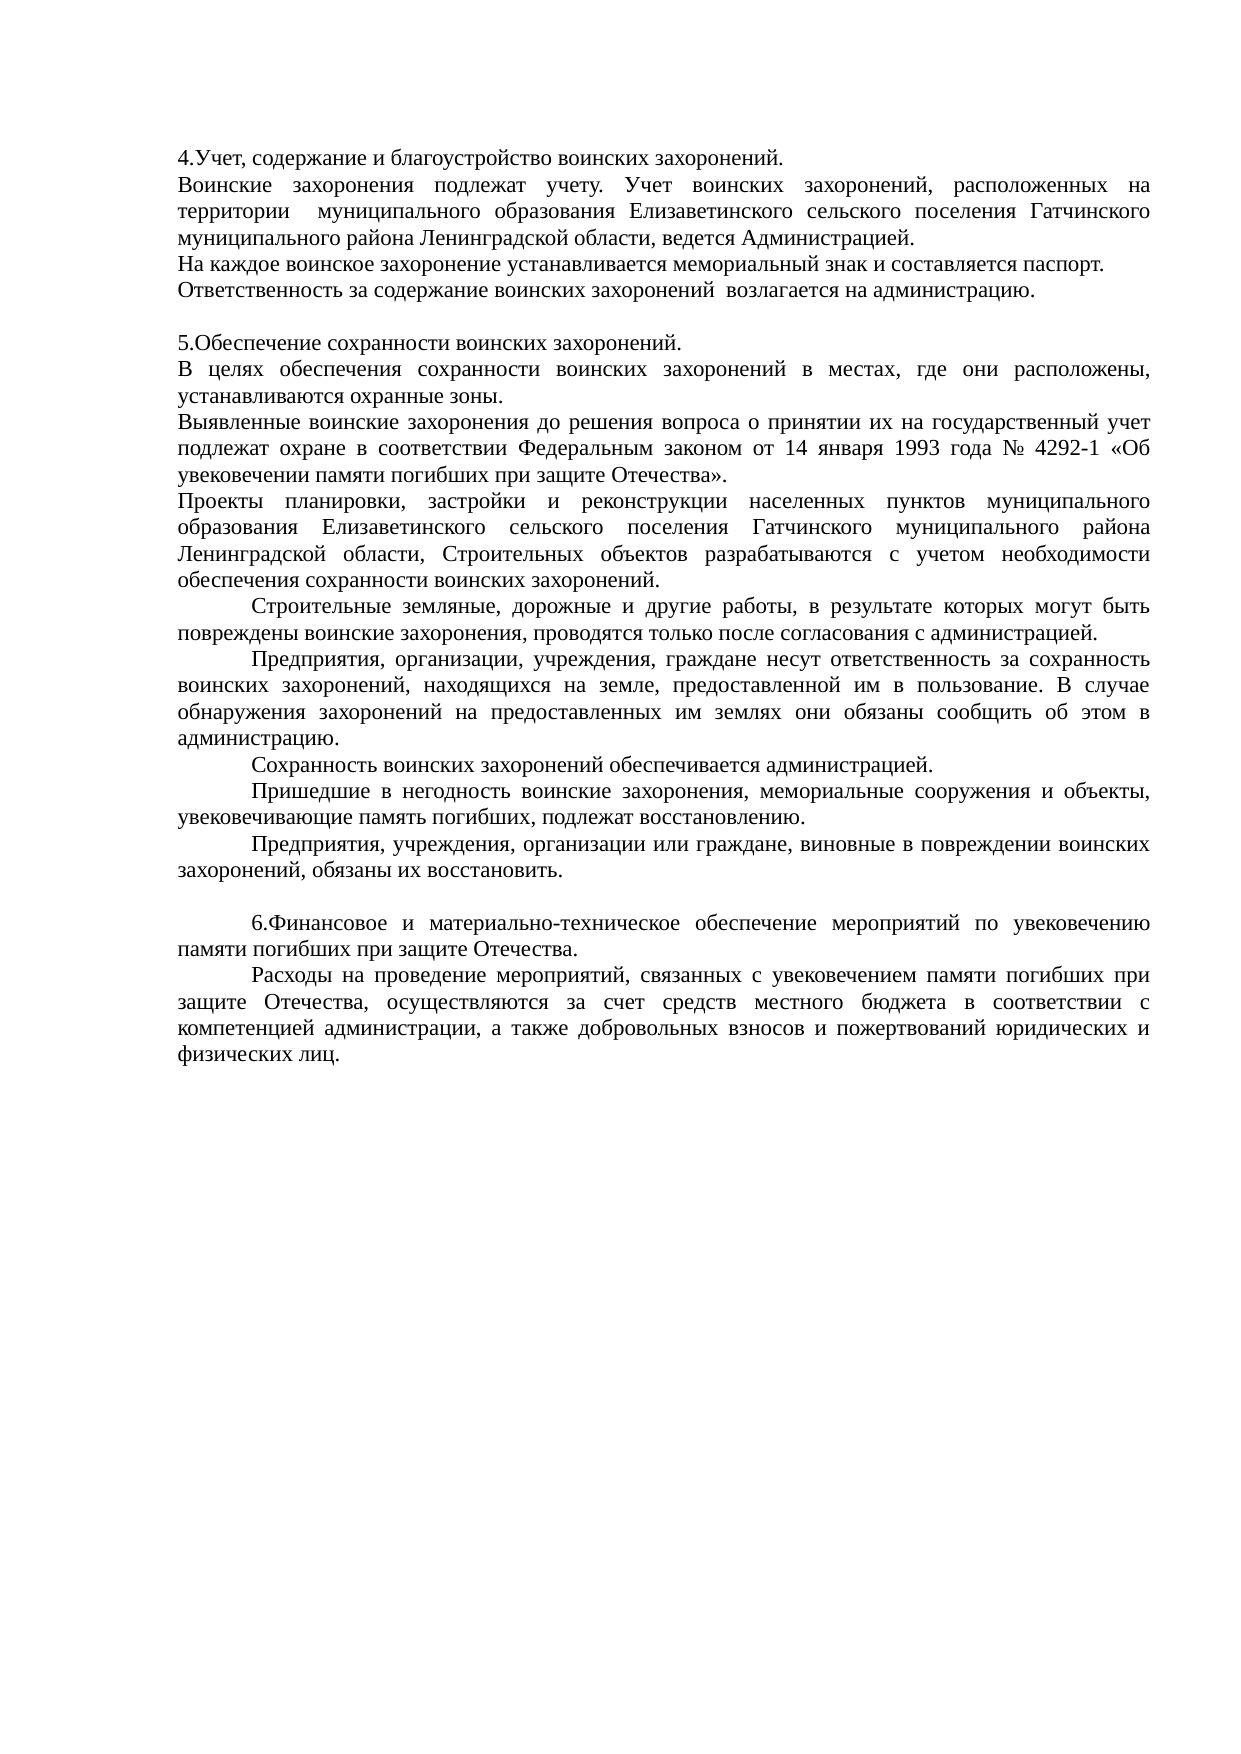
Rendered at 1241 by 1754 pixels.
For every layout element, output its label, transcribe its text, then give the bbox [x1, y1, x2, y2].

text Воинские захоронения подлежат учету. Учет воинских захоронений, расположенных на территории муниципального образования Елизаветинского сельского поселения Гатчинского муниципального района Ленинградской области, ведется Администрацией. [177, 171, 1152, 250]
text На каждое воинское захоронение устанавливается мемориальный знак и составляется паспорт. [177, 250, 1152, 276]
text Строительные земляные, дорожные и другие работы, в результате которых могут быть повреждены воинские захоронения, проводятся только после согласования с администрацией. [177, 592, 1152, 645]
text В целях обеспечения сохранности воинских захоронений в местах, где они расположены, устанавливаются охранные зоны. [177, 355, 1152, 408]
text Расходы на проведение мероприятий, связанных с увековечением памяти погибших при защите Отечества, осуществляются за счет средств местного бюджета в соответствии с компетенцией администрации, а также добровольных взносов и пожертвований юридических и физических лиц. [177, 961, 1152, 1067]
text Предприятия, учреждения, организации или граждане, виновные в повреждении воинских захоронений, обязаны их восстановить. [177, 830, 1152, 882]
text Сохранность воинских захоронений обеспечивается администрацией. [177, 751, 1152, 777]
text 5.Обеспечение сохранности воинских захоронений. [177, 329, 1152, 355]
text Предприятия, организации, учреждения, граждане несут ответственность за сохранность воинских захоронений, находящихся на земле, предоставленной им в пользование. В случае обнаружения захоронений на предоставленных им землях они обязаны сообщить об этом в администрацию. [177, 645, 1152, 751]
text Пришедшие в негодность воинские захоронения, мемориальные сооружения и объекты, увековечивающие память погибших, подлежат восстановлению. [177, 777, 1152, 830]
text 6.Финансовое и материально-техническое обеспечение мероприятий по увековечению памяти погибших при защите Отечества. [177, 909, 1152, 961]
text 4.Учет, содержание и благоустройство воинских захоронений. [177, 144, 1152, 171]
text Выявленные воинские захоронения до решения вопроса о принятии их на государственный учет подлежат охране в соответствии Федеральным законом от 14 января 1993 года № 4292-1 «Об увековечении памяти погибших при защите Отечества». [177, 408, 1152, 487]
text Ответственность за содержание воинских захоронений возлагается на администрацию. [177, 276, 1152, 303]
text Проекты планировки, застройки и реконструкции населенных пунктов муниципального образования Елизаветинского сельского поселения Гатчинского муниципального района Ленинградской области, Строительных объектов разрабатываются с учетом необходимости обеспечения сохранности воинских захоронений. [177, 487, 1152, 592]
